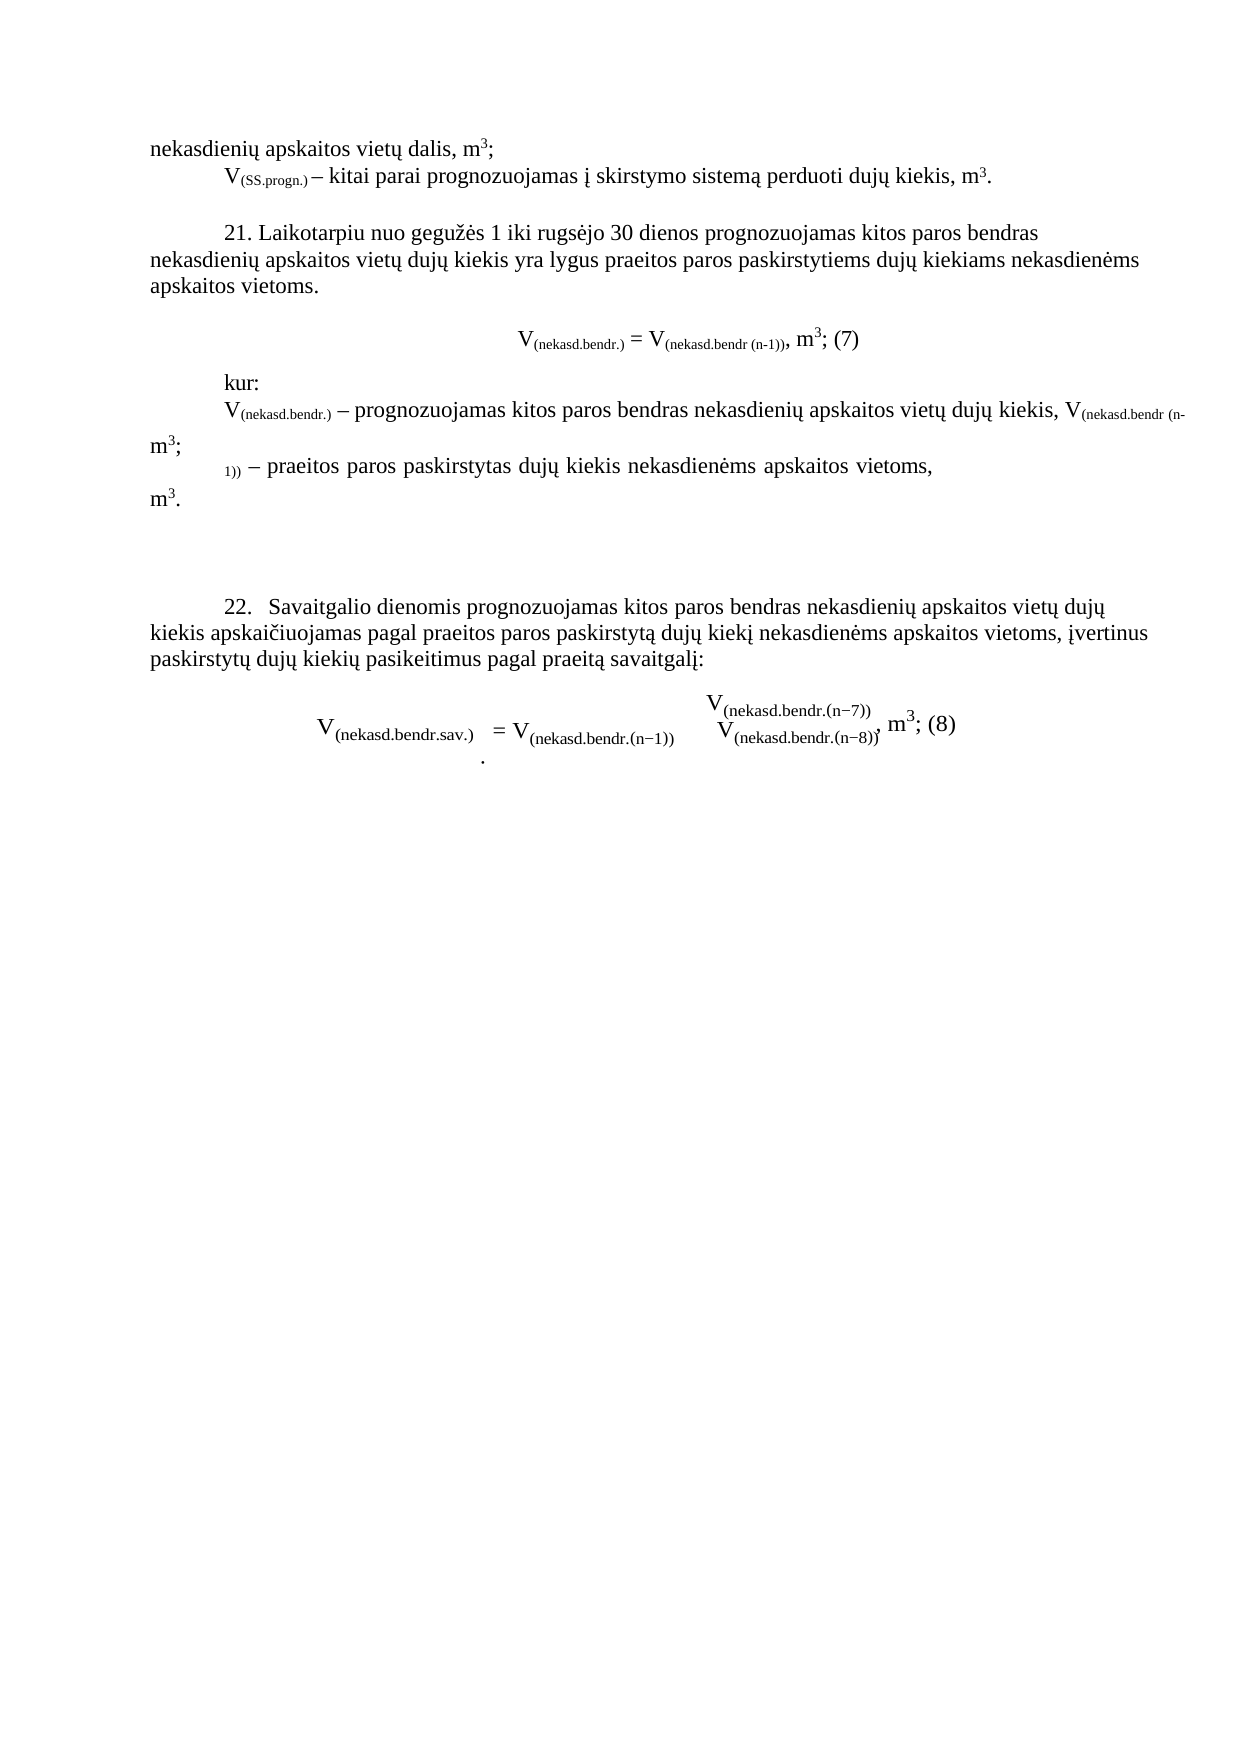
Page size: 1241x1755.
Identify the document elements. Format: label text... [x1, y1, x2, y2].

text m3. [150, 485, 188, 511]
text = V(nekasd.bendr.(n−1)) [492, 717, 700, 750]
text V(SS.progn.) – kitai parai prognozuojamas į skirstymo sistemą perduoti dujų kiekis, m3. [224, 162, 1186, 191]
text kur: [224, 370, 1186, 396]
text V(nekasd.bendr.sav.) [316, 713, 485, 745]
text 22. Savaitgalio dienomis prognozuojamas kitos paros bendras nekasdienių apskaitos vietų dujų kiekis apskaičiuojamas pagal praeitos paros paskirstytą dujų kiekį nekasdienėms apskaitos vietoms, įvertinus paskirstytų dujų kiekių pasikeitimus pagal praeitą savaitgalį: [150, 593, 1152, 672]
text 21. Laikotarpiu nuo gegužės 1 iki rugsėjo 30 dienos prognozuojamas kitos paros bendras nekasdienių apskaitos vietų dujų kiekis yra lygus praeitos paros paskirstytiems dujų kiekiams nekasdienėms apskaitos vietoms. [150, 219, 1152, 298]
text V(nekasd.bendr.) – prognozuojamas kitos paros bendras nekasdienių apskaitos vietų dujų kiekis, V(nekasd.bendr (n-1)) – praeitos paros paskirstytas dujų kiekis nekasdienėms apskaitos vietoms, [224, 396, 1186, 481]
text m3; [150, 432, 188, 458]
text nekasdienių apskaitos vietų dalis, m3; [150, 136, 1186, 162]
text ∙ [491, 757, 501, 806]
text V(nekasd.bendr.) = V(nekasd.bendr (n-1)), m3; (7) [227, 324, 1149, 354]
text V(nekasd.bendr.(n−7)) , m3; (8) V(nekasd.bendr.(n−8)) [706, 689, 987, 748]
